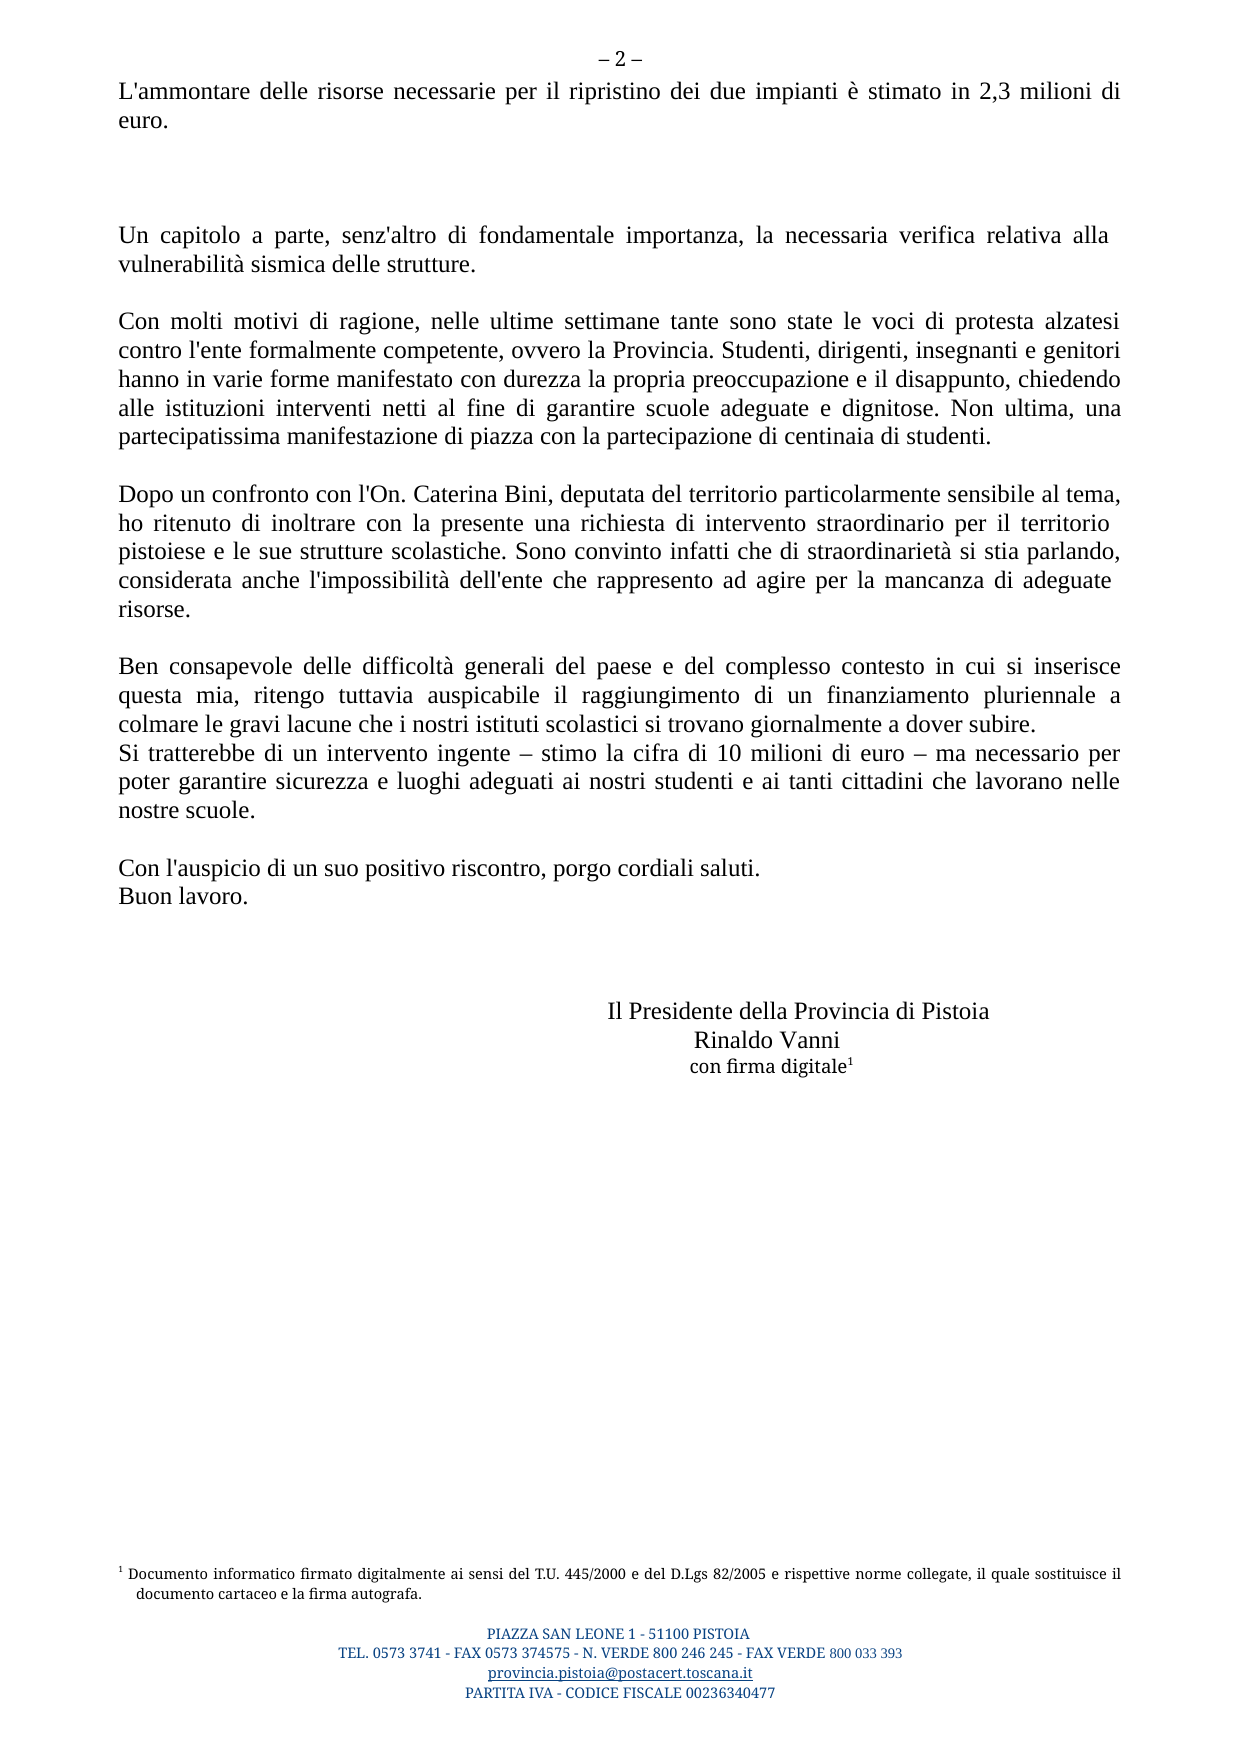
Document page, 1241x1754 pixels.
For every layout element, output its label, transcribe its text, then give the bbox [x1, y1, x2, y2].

text Un capitolo a parte, senz'altro di fondamentale importanza, la necessaria verifica relativa alla vulnerabilità sismica delle strutture. [118, 220, 1122, 278]
text con firma digitale1 [118, 1054, 1122, 1079]
text L'ammontare delle risorse necessarie per il ripristino dei due impianti è stimato in 2,3 milioni di euro. [118, 76, 1122, 134]
text Buon lavoro. [118, 881, 1122, 910]
text Si tratterebbe di un intervento ingente – stimo la cifra di 10 milioni di euro – ma necessario per poter garantire sicurezza e luoghi adeguati ai nostri studenti e ai tanti cittadini che lavorano nelle nostre scuole. [118, 738, 1122, 824]
text Il Presidente della Provincia di Pistoia [118, 996, 1122, 1025]
text Ben consapevole delle difficoltà generali del paese e del complesso contesto in cui si inserisce questa mia, ritengo tuttavia auspicabile il raggiungimento di un finanziamento pluriennale a colmare le gravi lacune che i nostri istituti scolastici si trovano giornalmente a dover subire. [118, 651, 1122, 738]
text Con molti motivi di ragione, nelle ultime settimane tante sono state le voci di protesta alzatesi contro l'ente formalmente competente, ovvero la Provincia. Studenti, dirigenti, insegnanti e genitori hanno in varie forme manifestato con durezza la propria preoccupazione e il disappunto, chiedendo alle istituzioni interventi netti al fine di garantire scuole adeguate e dignitose. Non ultima, una partecipatissima manifestazione di piazza con la partecipazione di centinaia di studenti. [118, 306, 1122, 450]
text Con l'auspicio di un suo positivo riscontro, porgo cordiali saluti. [118, 853, 1122, 881]
text Dopo un confronto con l'On. Caterina Bini, deputata del territorio particolarmente sensibile al tema, ho ritenuto di inoltrare con la presente una richiesta di intervento straordinario per il territorio pistoiese e le sue strutture scolastiche. Sono convinto infatti che di straordinarietà si stia parlando, considerata anche l'impossibilità dell'ente che rappresento ad agire per la mancanza di adeguate risorse. [118, 479, 1122, 623]
text Rinaldo Vanni [118, 1025, 1122, 1054]
